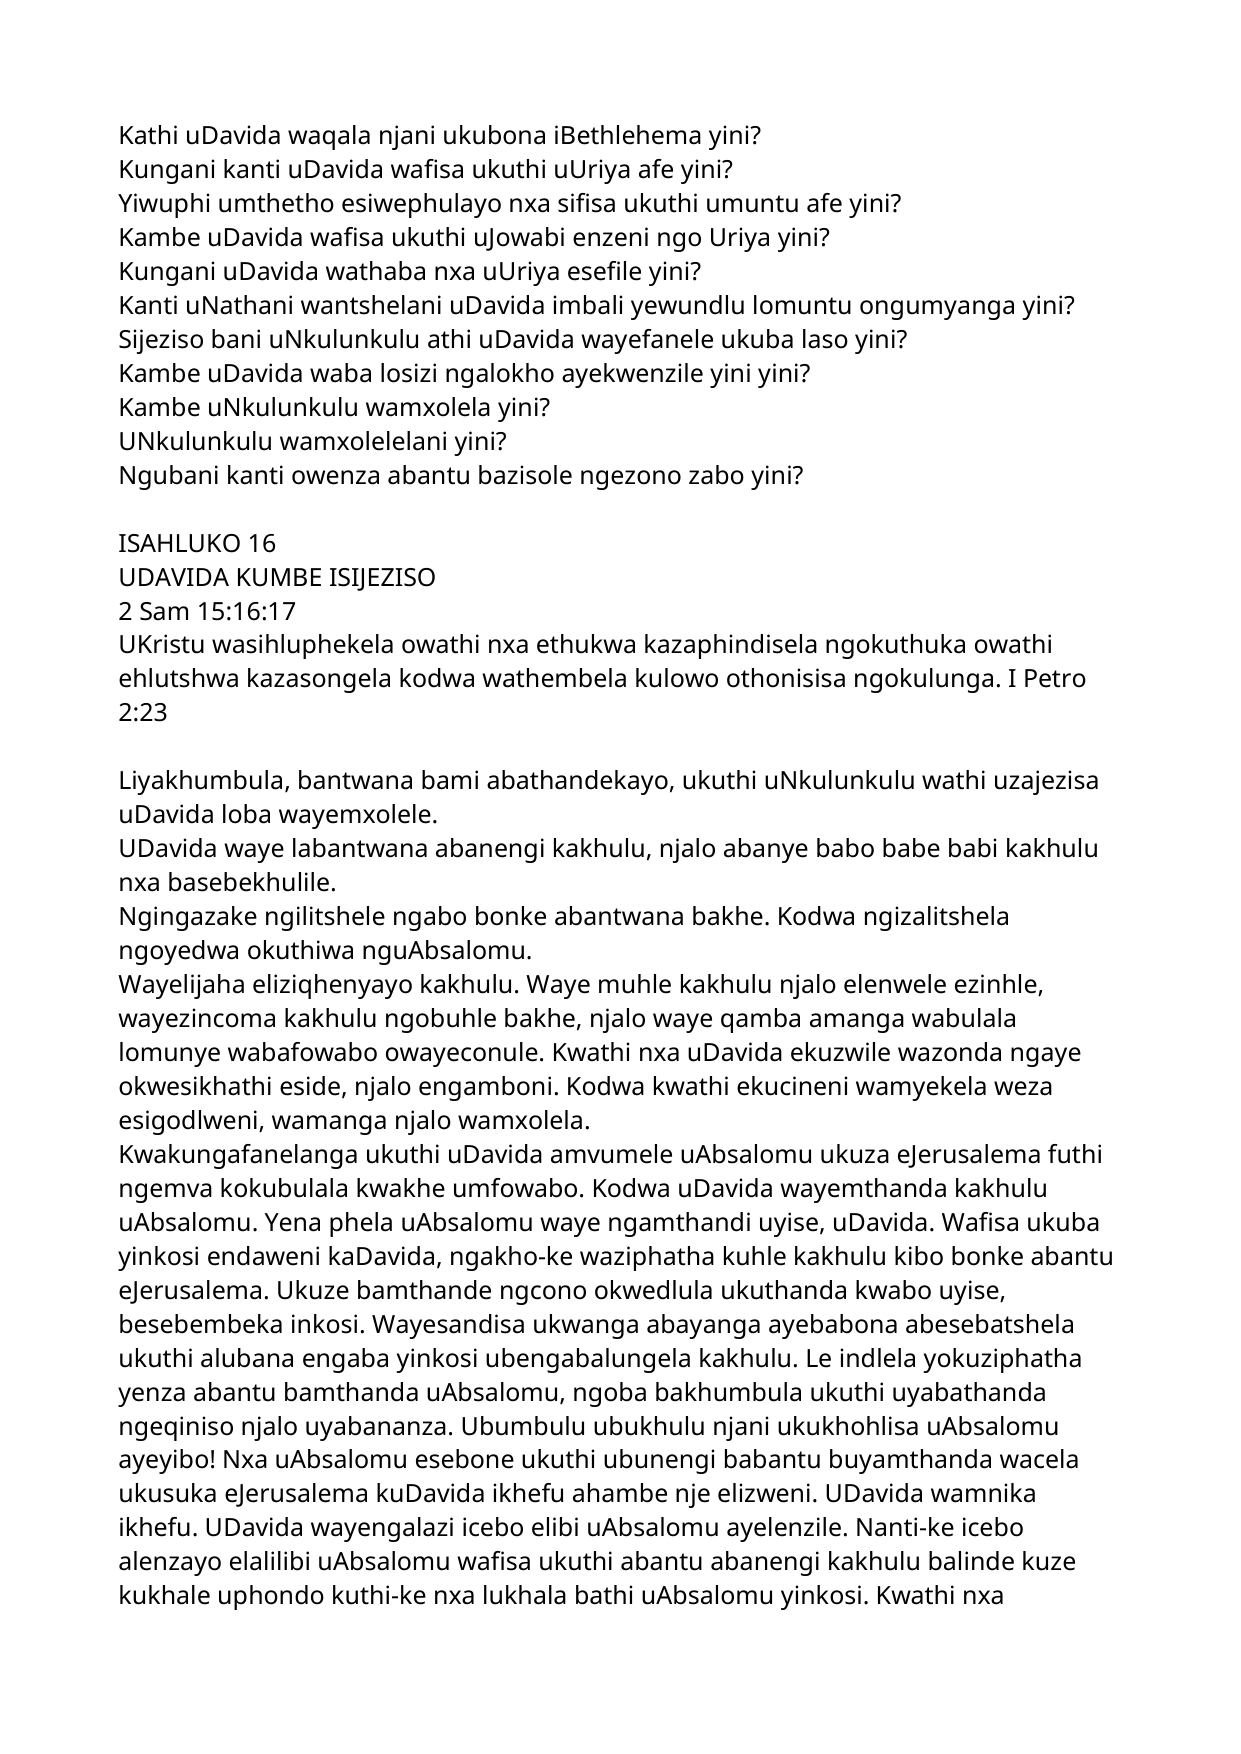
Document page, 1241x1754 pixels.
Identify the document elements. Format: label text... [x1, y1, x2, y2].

text Kambe uDavida waba losizi ngalokho ayekwenzile yini yini? [118, 356, 1122, 390]
text 2 Sam 15:16:17 [118, 593, 1122, 627]
text ISAHLUKO 16 [118, 526, 1122, 559]
text Kambe uNkulunkulu wamxolela yini? [118, 390, 1122, 424]
text Kungani uDavida wathaba nxa uUriya esefile yini? [118, 254, 1122, 288]
text Kungani kanti uDavida wafisa ukuthi uUriya afe yini? [118, 152, 1122, 186]
text Kwakungafanelanga ukuthi uDavida amvumele uAbsalomu ukuza eJerusalema futhi ngemva kokubulala kwakhe umfowabo. Kodwa uDavida wayemthanda kakhulu uAbsalomu. Yena phela uAbsalomu waye ngamthandi uyise, uDavida. Wafisa ukuba yinkosi endaweni kaDavida, ngakho-ke waziphatha kuhle kakhulu kibo bonke abantu eJerusalema. Ukuze bamthande ngcono okwedlula ukuthanda kwabo uyise, besebembeka inkosi. Wayesandisa ukwanga abayanga ayebabona abesebatshela ukuthi alubana engaba yinkosi ubengabalungela kakhulu. Le indlela yokuziphatha yenza abantu bamthanda uAbsalomu, ngoba bakhumbula ukuthi uyabathanda ngeqiniso njalo uyabananza. Ubumbulu ubukhulu njani ukukhohlisa uAbsalomu ayeyibo! Nxa uAbsalomu esebone ukuthi ubunengi babantu buyamthanda wacela ukusuka eJerusalema kuDavida ikhefu ahambe nje elizweni. UDavida wamnika ikhefu. UDavida wayengalazi icebo elibi uAbsalomu ayelenzile. Nanti-ke icebo alenzayo elalilibi uAbsalomu wafisa ukuthi abantu abanengi kakhulu balinde kuze kukhale uphondo kuthi-ke nxa lukhala bathi uAbsalomu yinkosi. Kwathi nxa [118, 1137, 1122, 1612]
text Yiwuphi umthetho esiwephulayo nxa sifisa ukuthi umuntu afe yini? [118, 186, 1122, 220]
text Kambe uDavida wafisa ukuthi uJowabi enzeni ngo Uriya yini? [118, 220, 1122, 254]
text UDAVIDA KUMBE ISIJEZISO [118, 559, 1122, 593]
text Kanti uNathani wantshelani uDavida imbali yewundlu lomuntu ongumyanga yini? [118, 288, 1122, 322]
text UNkulunkulu wamxolelelani yini? [118, 424, 1122, 458]
text Liyakhumbula, bantwana bami abathandekayo, ukuthi uNkulunkulu wathi uzajezisa uDavida loba wayemxolele. [118, 763, 1122, 831]
text Sijeziso bani uNkulunkulu athi uDavida wayefanele ukuba laso yini? [118, 322, 1122, 356]
text Kathi uDavida waqala njani ukubona iBethlehema yini? [118, 118, 1122, 152]
text Ngubani kanti owenza abantu bazisole ngezono zabo yini? [118, 458, 1122, 492]
text Ngingazake ngilitshele ngabo bonke abantwana bakhe. Kodwa ngizalitshela ngoyedwa okuthiwa nguAbsalomu. [118, 899, 1122, 967]
text Wayelijaha eliziqhenyayo kakhulu. Waye muhle kakhulu njalo elenwele ezinhle, wayezincoma kakhulu ngobuhle bakhe, njalo waye qamba amanga wabulala lomunye wabafowabo owayeconule. Kwathi nxa uDavida ekuzwile wazonda ngaye okwesikhathi eside, njalo engamboni. Kodwa kwathi ekucineni wamyekela weza esigodlweni, wamanga njalo wamxolela. [118, 967, 1122, 1137]
text UKristu wasihluphekela owathi nxa ethukwa kazaphindisela ngokuthuka owathi ehlutshwa kazasongela kodwa wathembela kulowo othonisisa ngokulunga. I Petro 2:23 [118, 627, 1122, 729]
text UDavida waye labantwana abanengi kakhulu, njalo abanye babo babe babi kakhulu nxa basebekhulile. [118, 831, 1122, 899]
